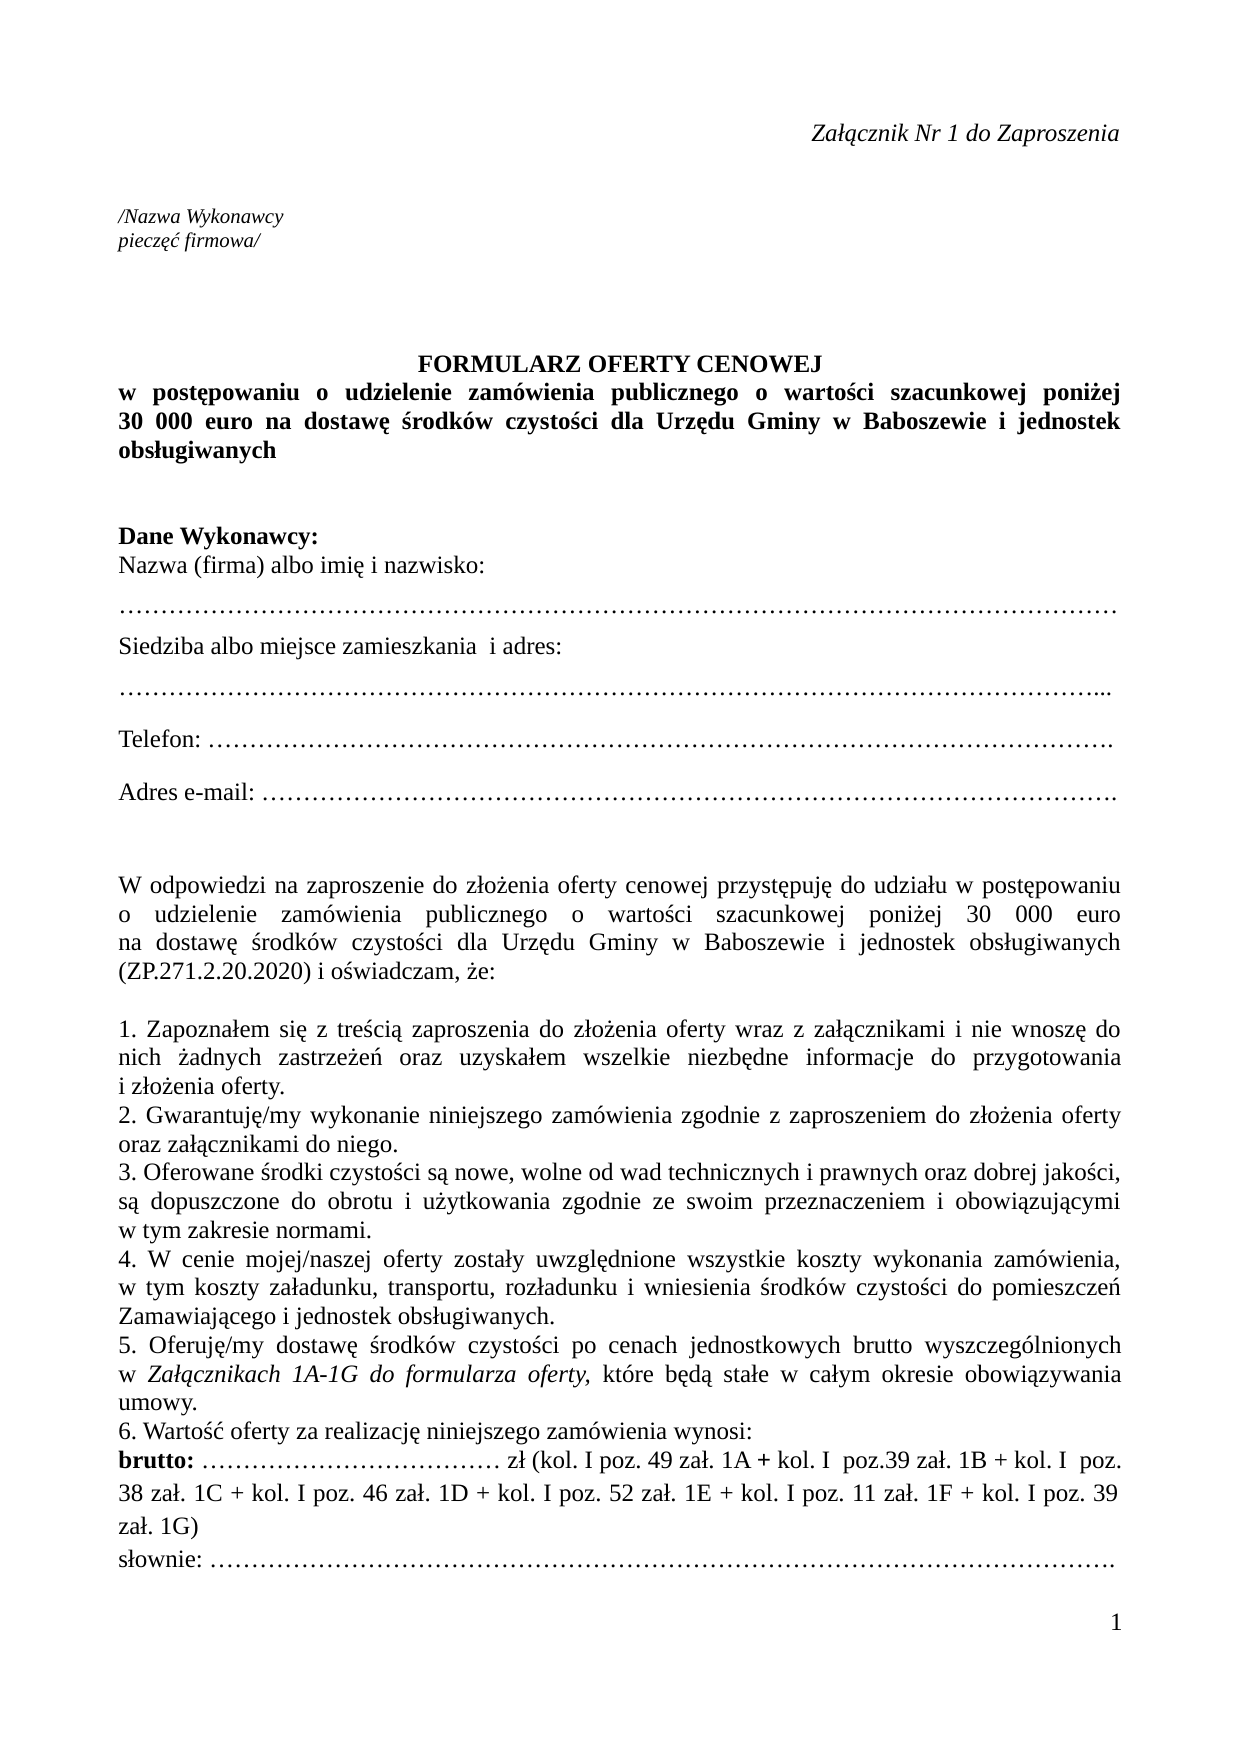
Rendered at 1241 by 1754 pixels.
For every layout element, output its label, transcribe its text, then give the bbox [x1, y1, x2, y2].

text FORMULARZ OFERTY CENOWEJ [118, 349, 1122, 377]
text Nazwa (firma) albo imię i nazwisko: [118, 550, 1122, 579]
text słownie: ………………………………………………………………………………………………. [118, 1544, 1122, 1573]
text 3. Oferowane środki czystości są nowe, wolne od wad technicznych i prawnych oraz dobrej jakości, są dopuszczone do obrotu i użytkowania zgodnie ze swoim przeznaczeniem i obowiązującymi w tym zakresie normami. [118, 1157, 1122, 1244]
text pieczęć firmowa/ [118, 228, 1122, 252]
text Załącznik Nr 1 do Zaproszenia [118, 118, 1122, 147]
text 2. Gwarantuję/my wykonanie niniejszego zamówienia zgodnie z zaproszeniem do złożenia oferty oraz załącznikami do niego. [118, 1100, 1122, 1157]
text W odpowiedzi na zaproszenie do złożenia oferty cenowej przystępuję do udziału w postępowaniu o udzielenie zamówienia publicznego o wartości szacunkowej poniżej 30 000 euro na dostawę środków czystości dla Urzędu Gminy w Baboszewie i jednostek obsługiwanych (ZP.271.2.20.2020) i oświadczam, że: [118, 870, 1122, 985]
text Dane Wykonawcy: [118, 521, 1122, 550]
text 1. Zapoznałem się z treścią zaproszenia do złożenia oferty wraz z załącznikami i nie wnoszę do nich żadnych zastrzeżeń oraz uzyskałem wszelkie niezbędne informacje do przygotowania i złożenia oferty. [118, 1014, 1122, 1100]
text 5. Oferuję/my dostawę środków czystości po cenach jednostkowych brutto wyszczególnionych w Załącznikach 1A-1G do formularza oferty, które będą stałe w całym okresie obowiązywania umowy. [118, 1330, 1122, 1416]
text Adres e-mail: …………………………………………………………………………………………. [118, 777, 1122, 806]
text w postępowaniu o udzielenie zamówienia publicznego o wartości szacunkowej poniżej 30 000 euro na dostawę środków czystości dla Urzędu Gminy w Baboszewie i jednostek obsługiwanych [118, 377, 1122, 464]
text Siedziba albo miejsce zamieszkania i adres: [118, 631, 1122, 660]
text ………………………………………………………………………………………………………… [118, 591, 1122, 619]
text Telefon: ………………………………………………………………………………………………. [118, 724, 1122, 753]
text 4. W cenie mojej/naszej oferty zostały uwzględnione wszystkie koszty wykonania zamówienia, w tym koszty załadunku, transportu, rozładunku i wniesienia środków czystości do pomieszczeń Zamawiającego i jednostek obsługiwanych. [118, 1244, 1122, 1330]
text brutto: ……………………………… zł (kol. I poz. 49 zał. 1A + kol. I poz.39 zał. 1B + kol. I poz. 38 zał. 1C + kol. I poz. 46 zał. 1D + kol. I poz. 52 zał. 1E + kol. I poz. 11 zał. 1F + kol. I poz. 39 zał. 1G) [118, 1445, 1122, 1540]
text 6. Wartość oferty za realizację niniejszego zamówienia wynosi: [118, 1416, 1122, 1445]
text /Nazwa Wykonawcy [118, 204, 1122, 228]
text ………………………………………………………………………………………………………... [118, 672, 1122, 701]
